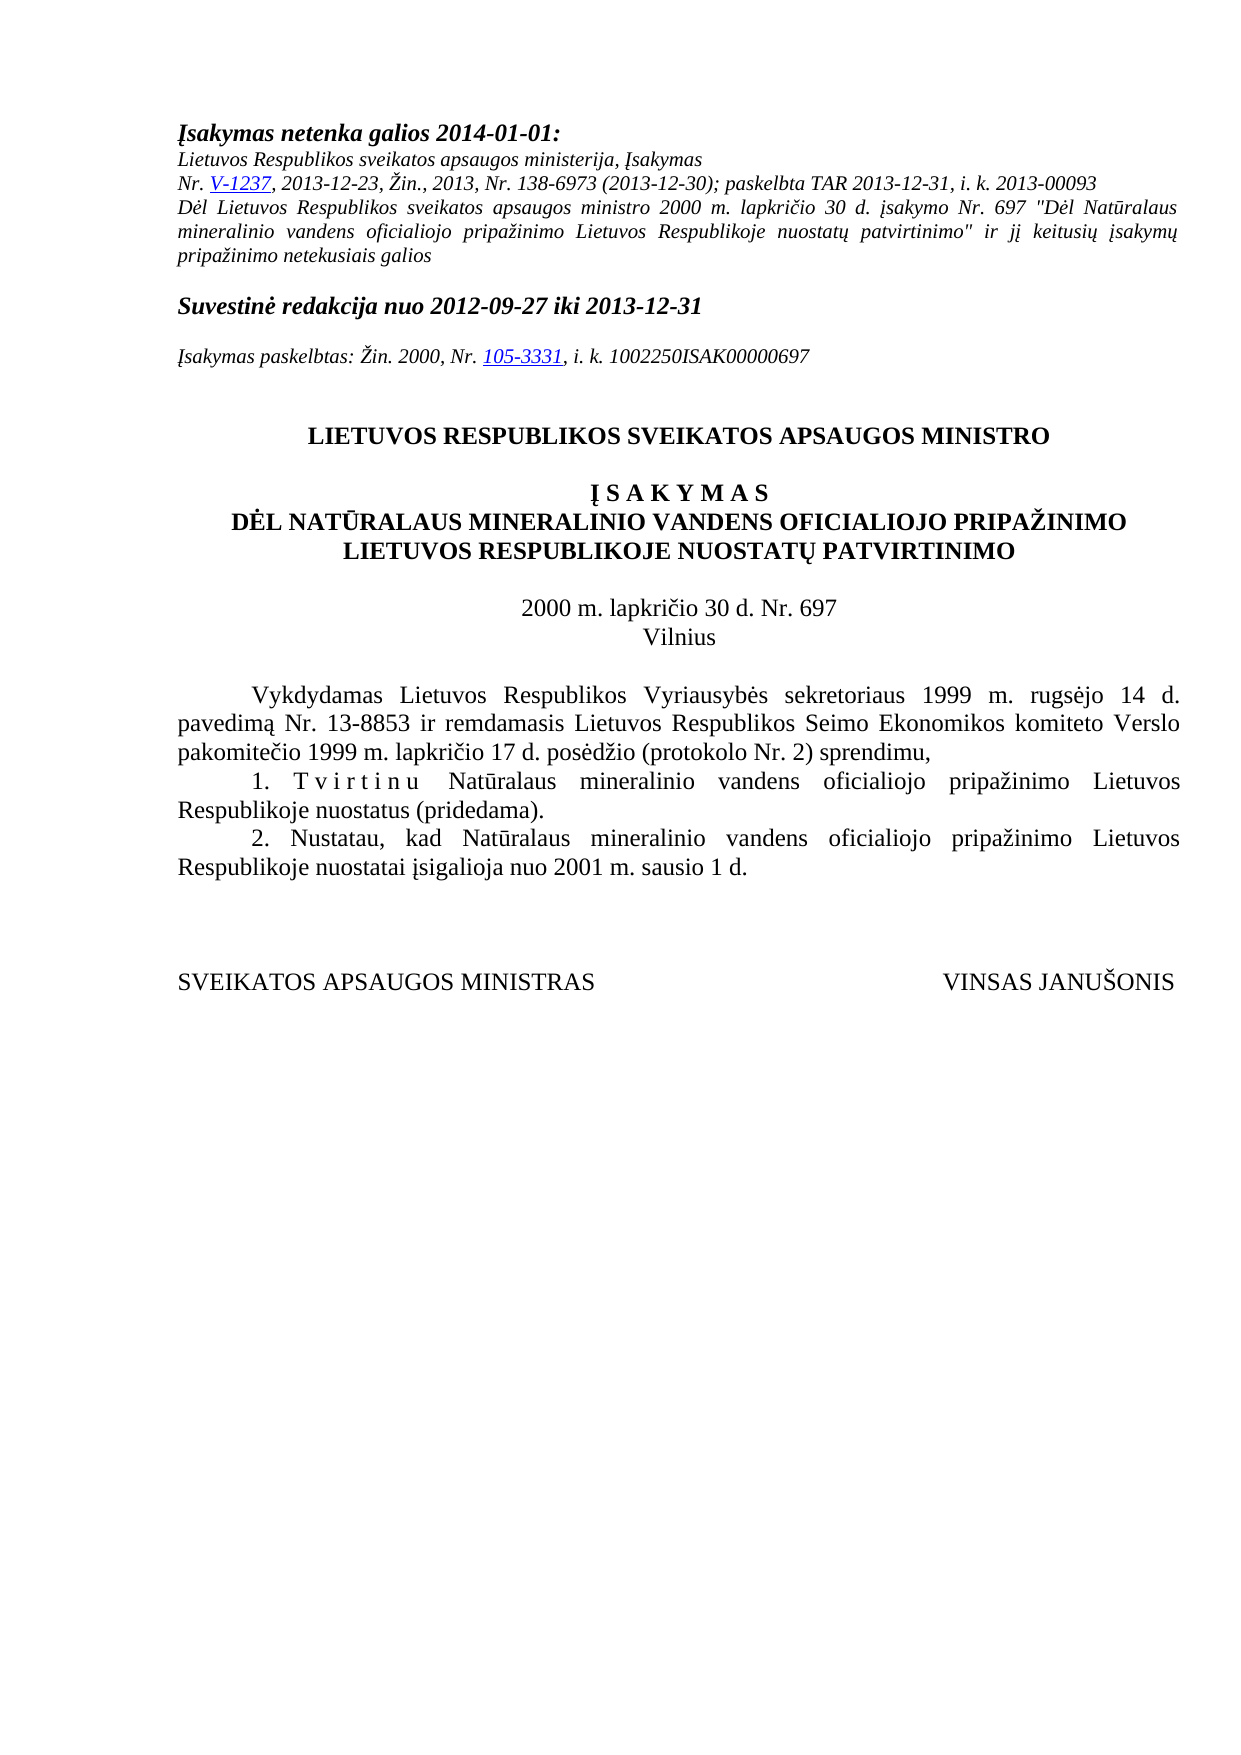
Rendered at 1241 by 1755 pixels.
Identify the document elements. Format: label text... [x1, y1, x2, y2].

text LIETUVOS RESPUBLIKOS SVEIKATOS APSAUGOS MINISTRO [177, 421, 1181, 450]
text Įsakymas paskelbtas: Žin. 2000, Nr. 105-3331, i. k. 1002250ISAK00000697 [177, 344, 1181, 368]
text Vykdydamas Lietuvos Respublikos Vyriausybės sekretoriaus 1999 m. rugsėjo 14 d. pavedimą Nr. 13-8853 ir remdamasis Lietuvos Respublikos Seimo Ekonomikos komiteto Verslo pakomitečio 1999 m. lapkričio 17 d. posėdžio (protokolo Nr. 2) sprendimu, [177, 680, 1181, 766]
text DĖL NATŪRALAUS MINERALINIO VANDENS OFICIALIOJO PRIPAŽINIMO LIETUVOS RESPUBLIKOJE NUOSTATŲ PATVIRTINIMO [177, 507, 1181, 565]
text 2000 m. lapkričio 30 d. Nr. 697 [177, 593, 1181, 622]
text Suvestinė redakcija nuo 2012-09-27 iki 2013-12-31 [177, 291, 1181, 320]
text Lietuvos Respublikos sveikatos apsaugos ministerija, Įsakymas [177, 147, 1181, 171]
text Įsakymas netenka galios 2014-01-01: [177, 118, 1181, 147]
text 1. Tvirtinu Natūralaus mineralinio vandens oficialiojo pripažinimo Lietuvos Respublikoje nuostatus (pridedama). [177, 766, 1181, 823]
text Į S A K Y M A S [177, 478, 1181, 507]
text 2. Nustatau, kad Natūralaus mineralinio vandens oficialiojo pripažinimo Lietuvos Respublikoje nuostatai įsigalioja nuo 2001 m. sausio 1 d. [177, 823, 1181, 881]
text Vilnius [177, 622, 1181, 651]
text Nr. V-1237, 2013-12-23, Žin., 2013, Nr. 138-6973 (2013-12-30); paskelbta TAR 2013-12-31, i. k. 2013-00093 [177, 171, 1181, 195]
text Dėl Lietuvos Respublikos sveikatos apsaugos ministro 2000 m. lapkričio 30 d. įsakymo Nr. 697 "Dėl Natūralaus mineralinio vandens oficialiojo pripažinimo Lietuvos Respublikoje nuostatų patvirtinimo" ir jį keitusių įsakymų pripažinimo netekusiais galios [177, 195, 1181, 267]
text SVEIKATOS APSAUGOS MINISTRAS VINSAS JANUŠONIS [177, 967, 1181, 996]
